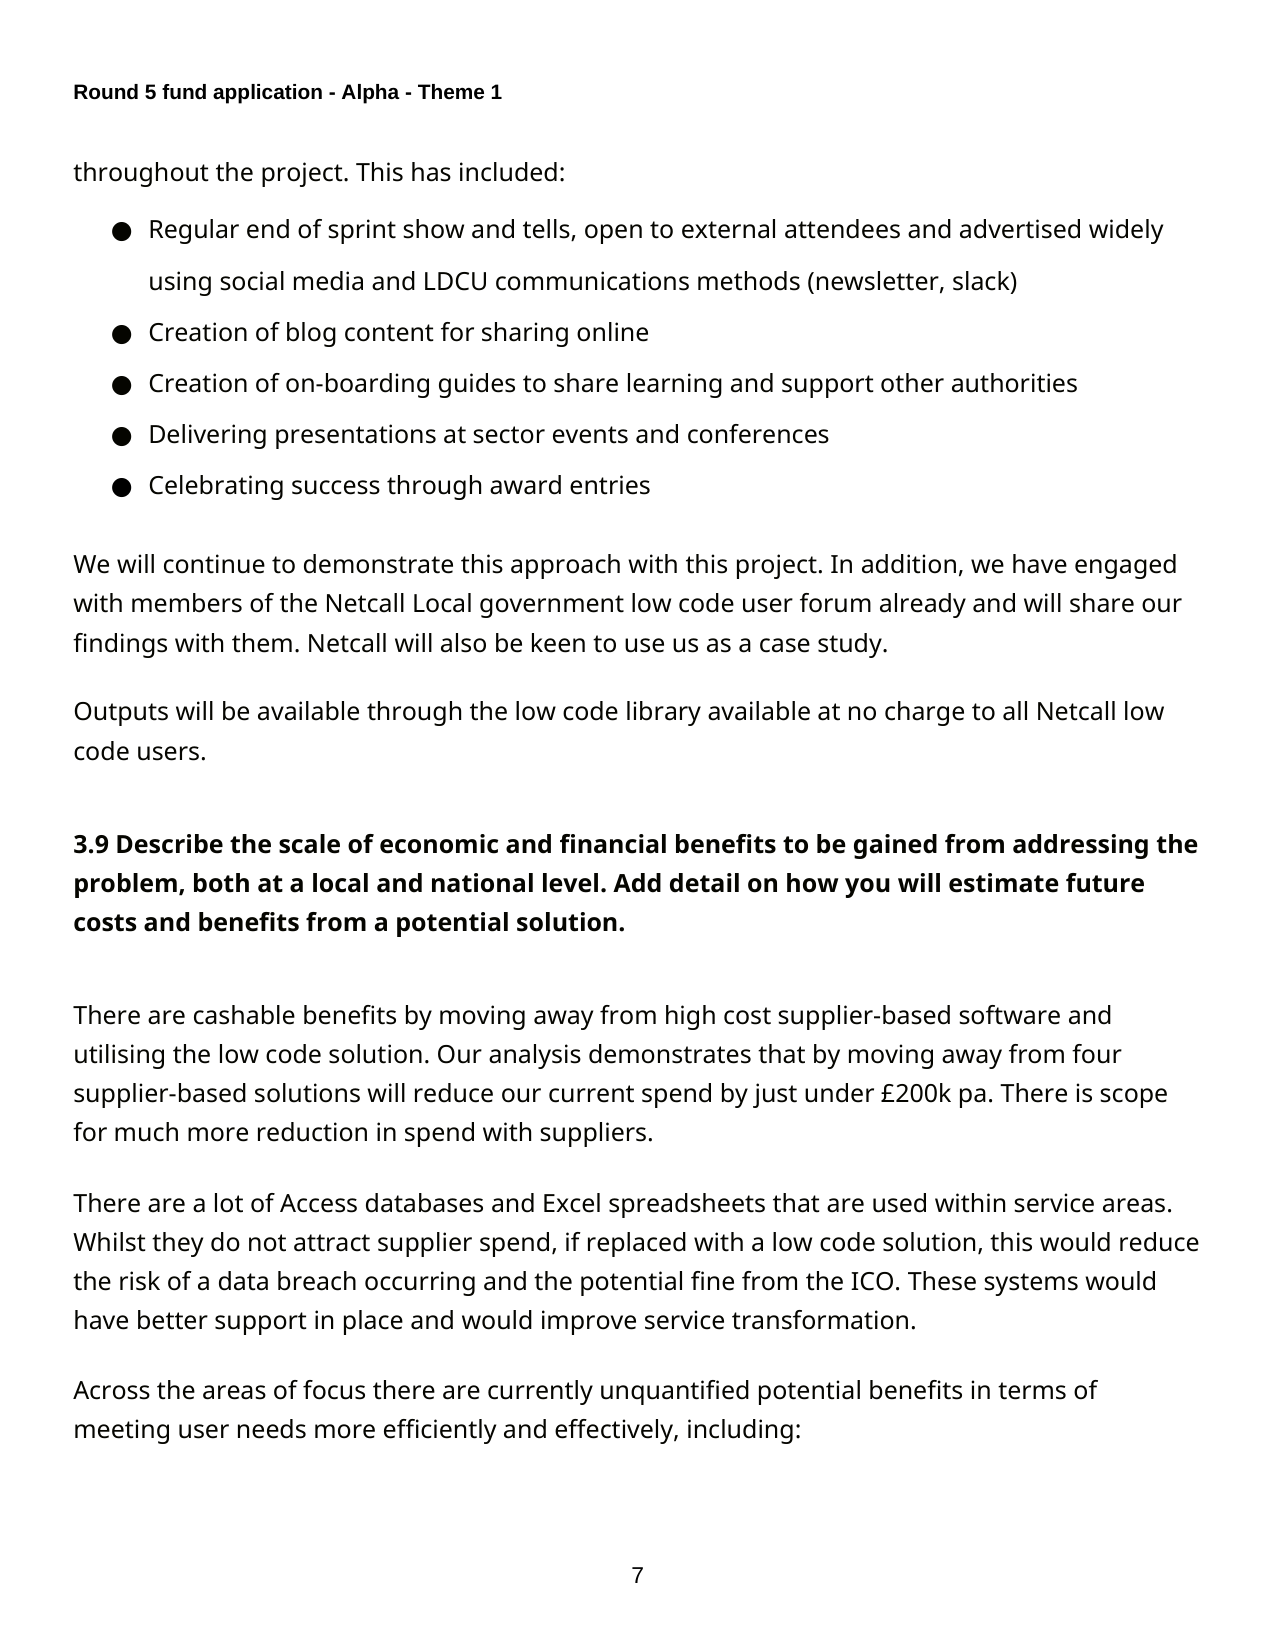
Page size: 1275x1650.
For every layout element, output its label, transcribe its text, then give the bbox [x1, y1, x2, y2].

text 3.9 Describe the scale of economic and financial benefits to be gained from addressing the problem, both at a local and national level. Add detail on how you will estimate future costs and benefits from a potential solution. [73, 826, 1202, 939]
list Delivering presentations at sector events and conferences [111, 416, 1202, 450]
text We will continue to demonstrate this approach with this project. In addition, we have engaged with members of the Netcall Local government low code user forum already and will share our findings with them. Netcall will also be keen to use us as a case study. [73, 547, 1202, 659]
text Outputs will be available through the low code library available at no charge to all Netcall low code users. [73, 694, 1202, 767]
list Creation of blog content for sharing online [111, 314, 1202, 348]
list Celebrating success through award entries [111, 467, 1202, 501]
list Creation of on-boarding guides to share learning and support other authorities [111, 365, 1202, 399]
list Regular end of sprint show and tells, open to external attendees and advertised widely using social media and LDCU communications methods (newsletter, slack) [111, 212, 1202, 297]
text There are cashable benefits by moving away from high cost supplier-based software and utilising the low code solution. Our analysis demonstrates that by moving away from four supplier-based solutions will reduce our current spend by just under £200k pa. There is scope for much more reduction in spend with suppliers. [73, 997, 1202, 1149]
text throughout the project. This has included: [73, 154, 1202, 188]
text There are a lot of Access databases and Excel spreadsheets that are used within service areas. Whilst they do not attract supplier spend, if replaced with a low code solution, this would reduce the risk of a data breach occurring and the potential fine from the ICO. These systems would have better support in place and would improve service transformation. [73, 1186, 1202, 1337]
text Across the areas of focus there are currently unquantified potential benefits in terms of meeting user needs more efficiently and effectively, including: [73, 1372, 1202, 1446]
